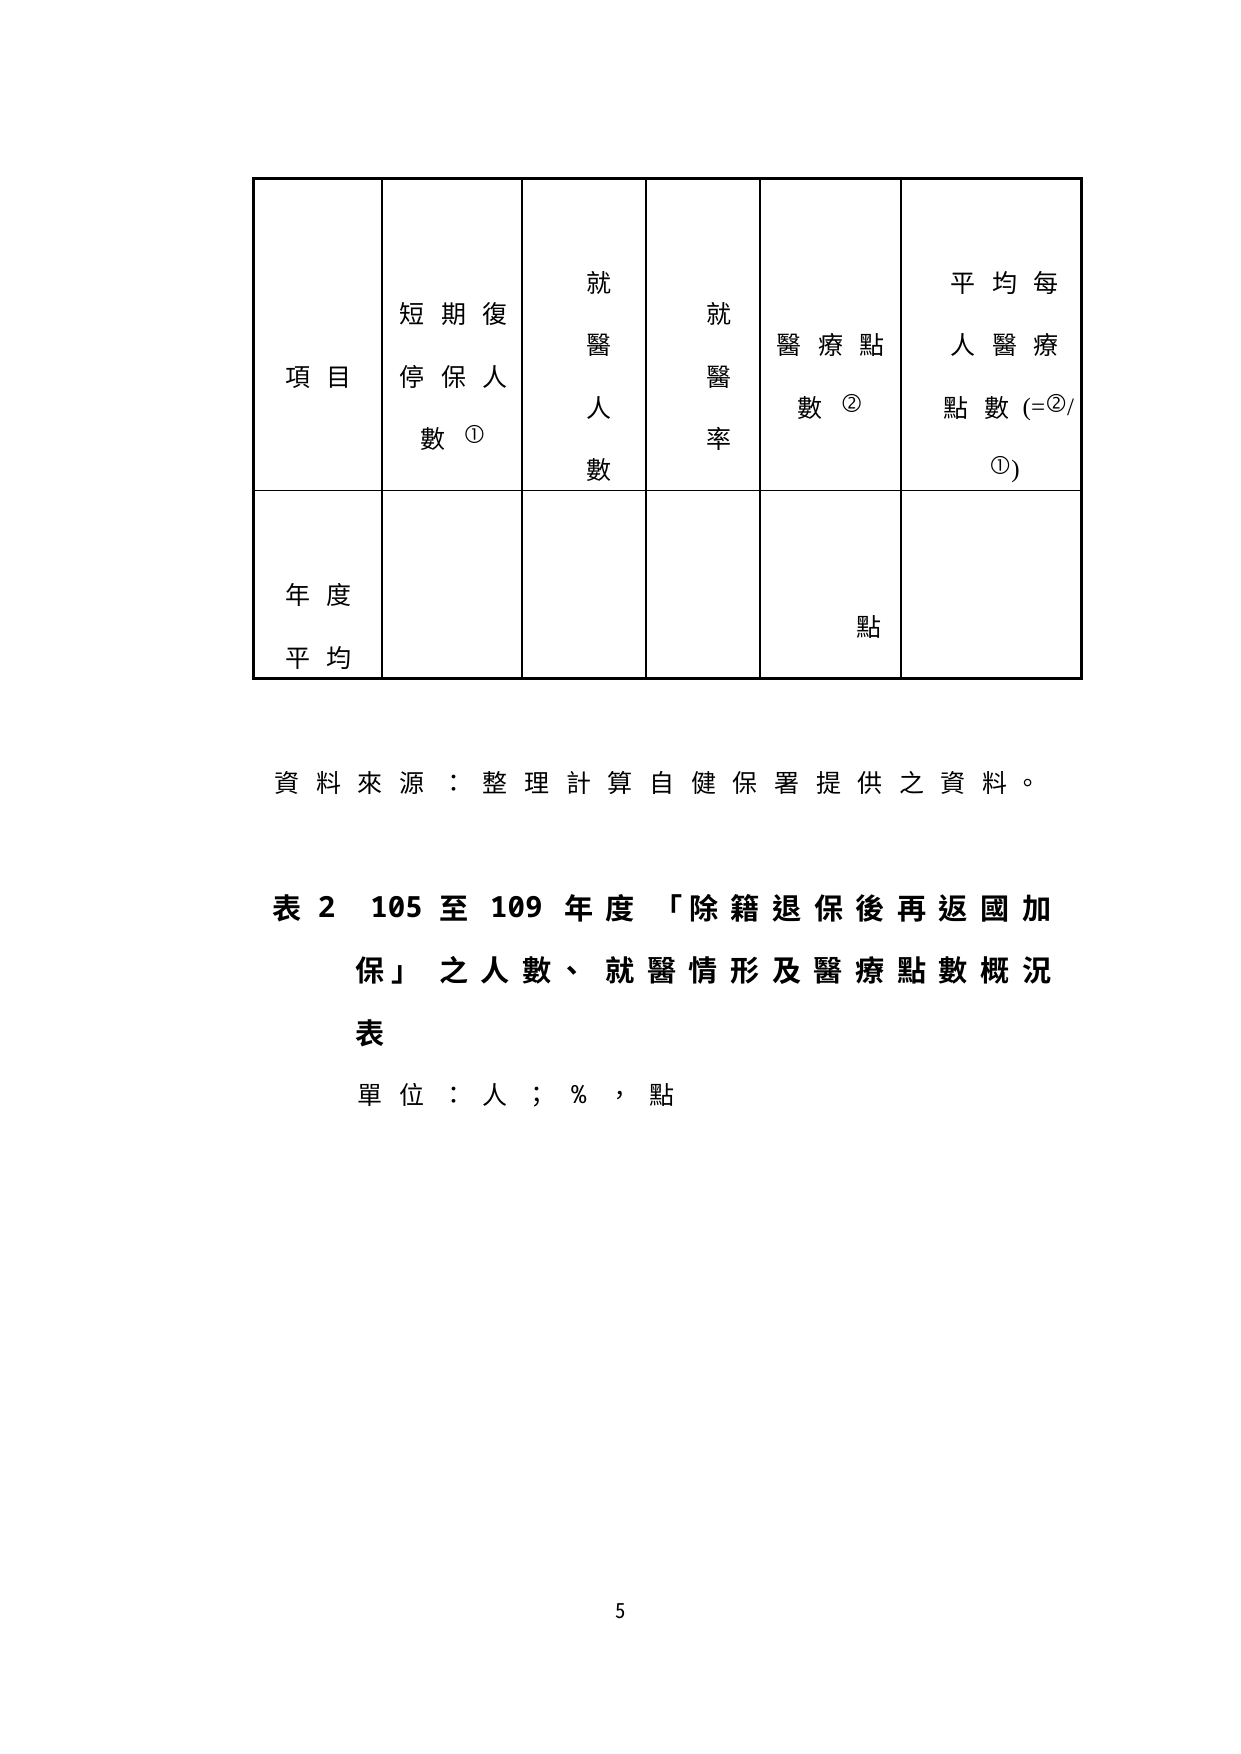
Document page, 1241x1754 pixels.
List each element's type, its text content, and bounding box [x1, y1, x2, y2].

table_header 醫療點數 [761, 180, 900, 490]
table_header 項目 [255, 180, 381, 490]
table_cell [647, 491, 759, 677]
text 資料來源：整理計算自健保署提供之資料。 [244, 740, 1060, 802]
table_cell [902, 491, 1080, 677]
text 表2 105至109年度「除籍退保後再返國加保」之人數、就醫情形及醫療點數概況表 單位：人；%，點 [242, 865, 1058, 1115]
table_header 就醫人數 [523, 180, 645, 490]
table_cell 年度平均 [255, 491, 381, 677]
table_cell [383, 491, 521, 677]
table_header 短期復停保人數 [383, 180, 521, 490]
table_header 平均每人醫療點數(=/) [902, 180, 1080, 490]
table_cell 點 [761, 491, 900, 677]
table_header 就醫率 [647, 180, 759, 490]
table_cell [523, 491, 645, 677]
